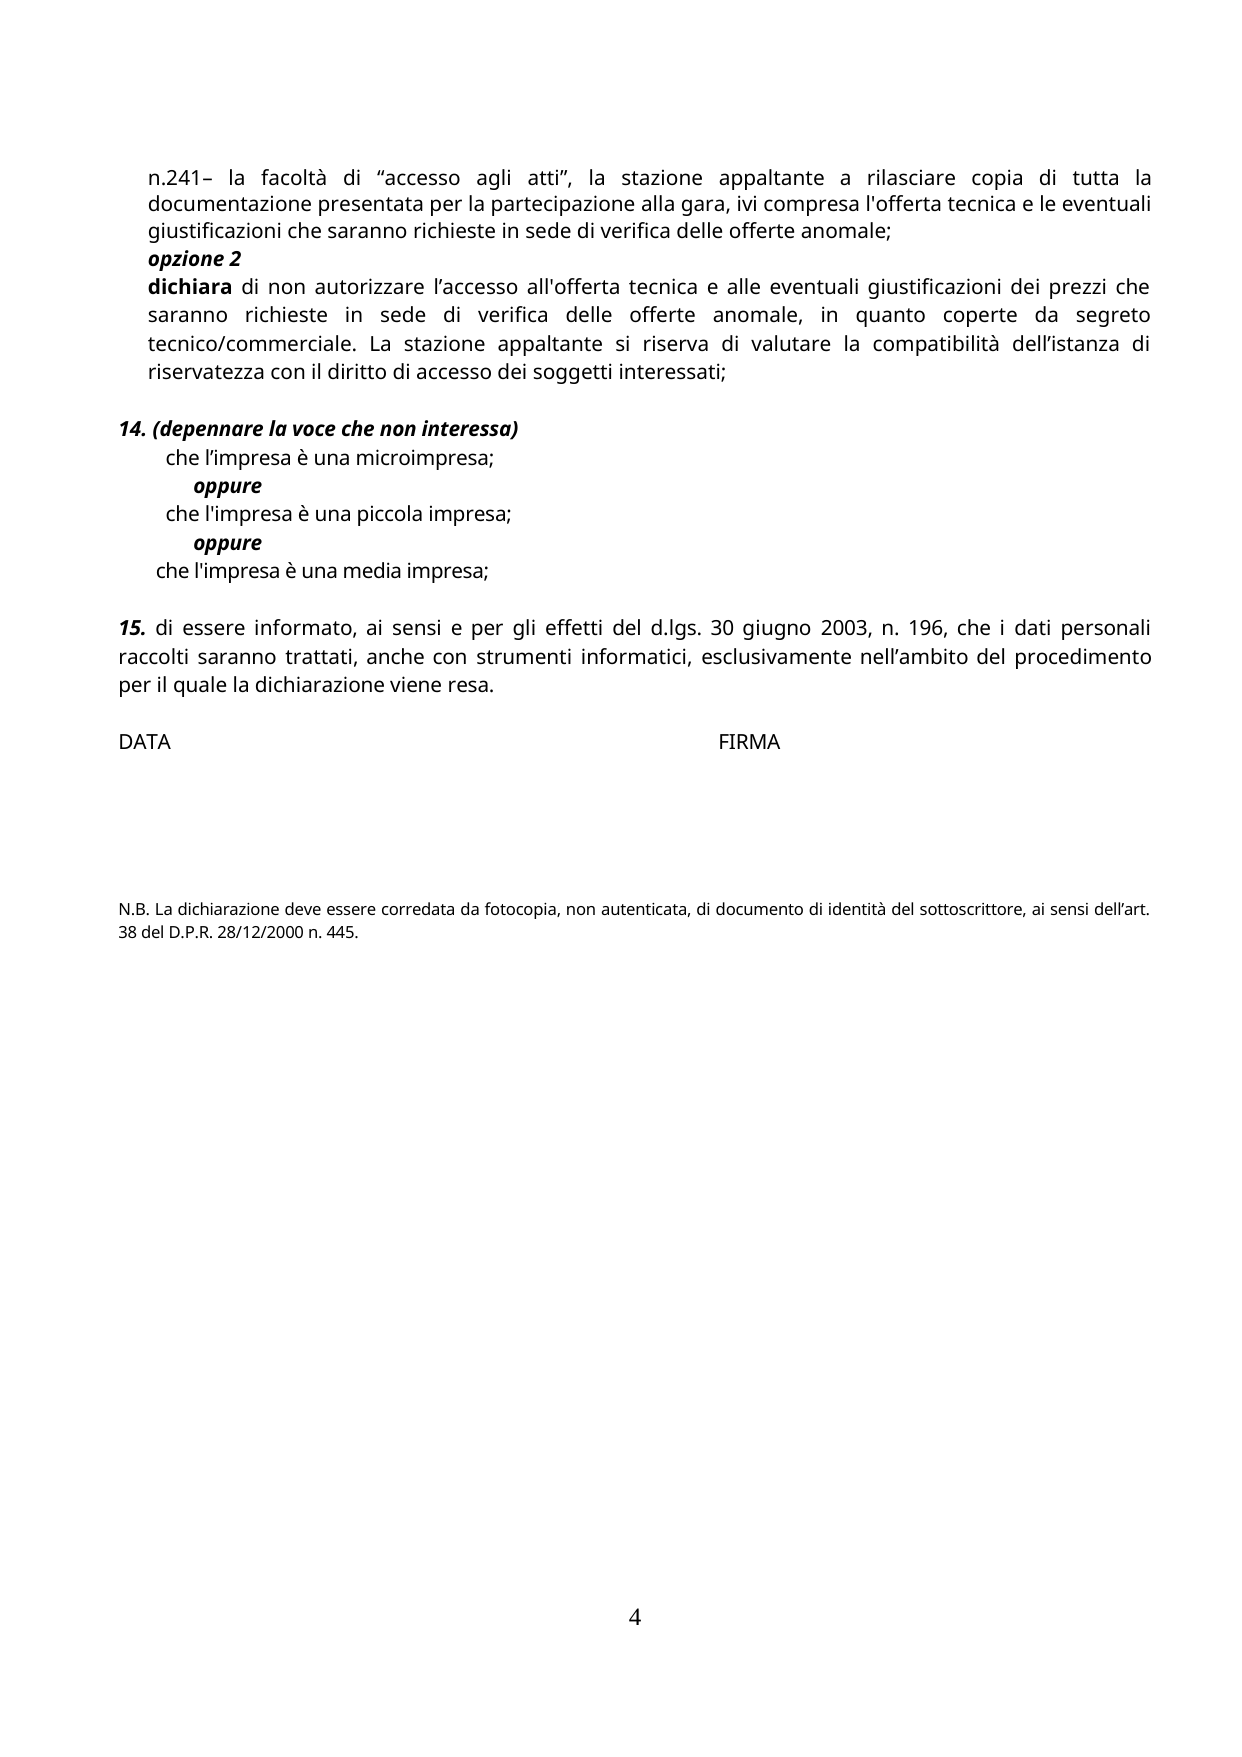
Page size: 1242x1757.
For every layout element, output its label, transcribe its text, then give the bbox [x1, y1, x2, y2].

text n.241– la facoltà di “accesso agli atti”, la stazione appaltante a rilasciare copia di tutta la documentazione presentata per la partecipazione alla gara, ivi compresa l'offerta tecnica e le eventuali giustificazioni che saranno richieste in sede di verifica delle offerte anomale; [148, 164, 1152, 243]
text oppure [118, 528, 1152, 556]
text DATA FIRMA [118, 727, 1152, 756]
text oppure [118, 471, 1152, 499]
text N.B. La dichiarazione deve essere corredata da fotocopia, non autenticata, di documento di identità del sottoscrittore, ai sensi dell’art. 38 del D.P.R. 28/12/2000 n. 445. [118, 898, 1152, 943]
text che l'impresa è una piccola impresa; [165, 499, 1152, 528]
text che l'impresa è una media impresa; [118, 556, 1152, 585]
text dichiara di non autorizzare l’accesso all'offerta tecnica e alle eventuali giustificazioni dei prezzi che saranno richieste in sede di verifica delle offerte anomale, in quanto coperte da segreto tecnico/commerciale. La stazione appaltante si riserva di valutare la compatibilità dell’istanza di riservatezza con il diritto di accesso dei soggetti interessati; [148, 272, 1152, 386]
text che l’impresa è una microimpresa; [165, 443, 1152, 471]
text 14. (depennare la voce che non interessa) [118, 414, 1152, 443]
text opzione 2 [148, 244, 1152, 272]
text 15. di essere informato, ai sensi e per gli effetti del d.lgs. 30 giugno 2003, n. 196, che i dati personali raccolti saranno trattati, anche con strumenti informatici, esclusivamente nell’ambito del procedimento per il quale la dichiarazione viene resa. [118, 613, 1152, 699]
